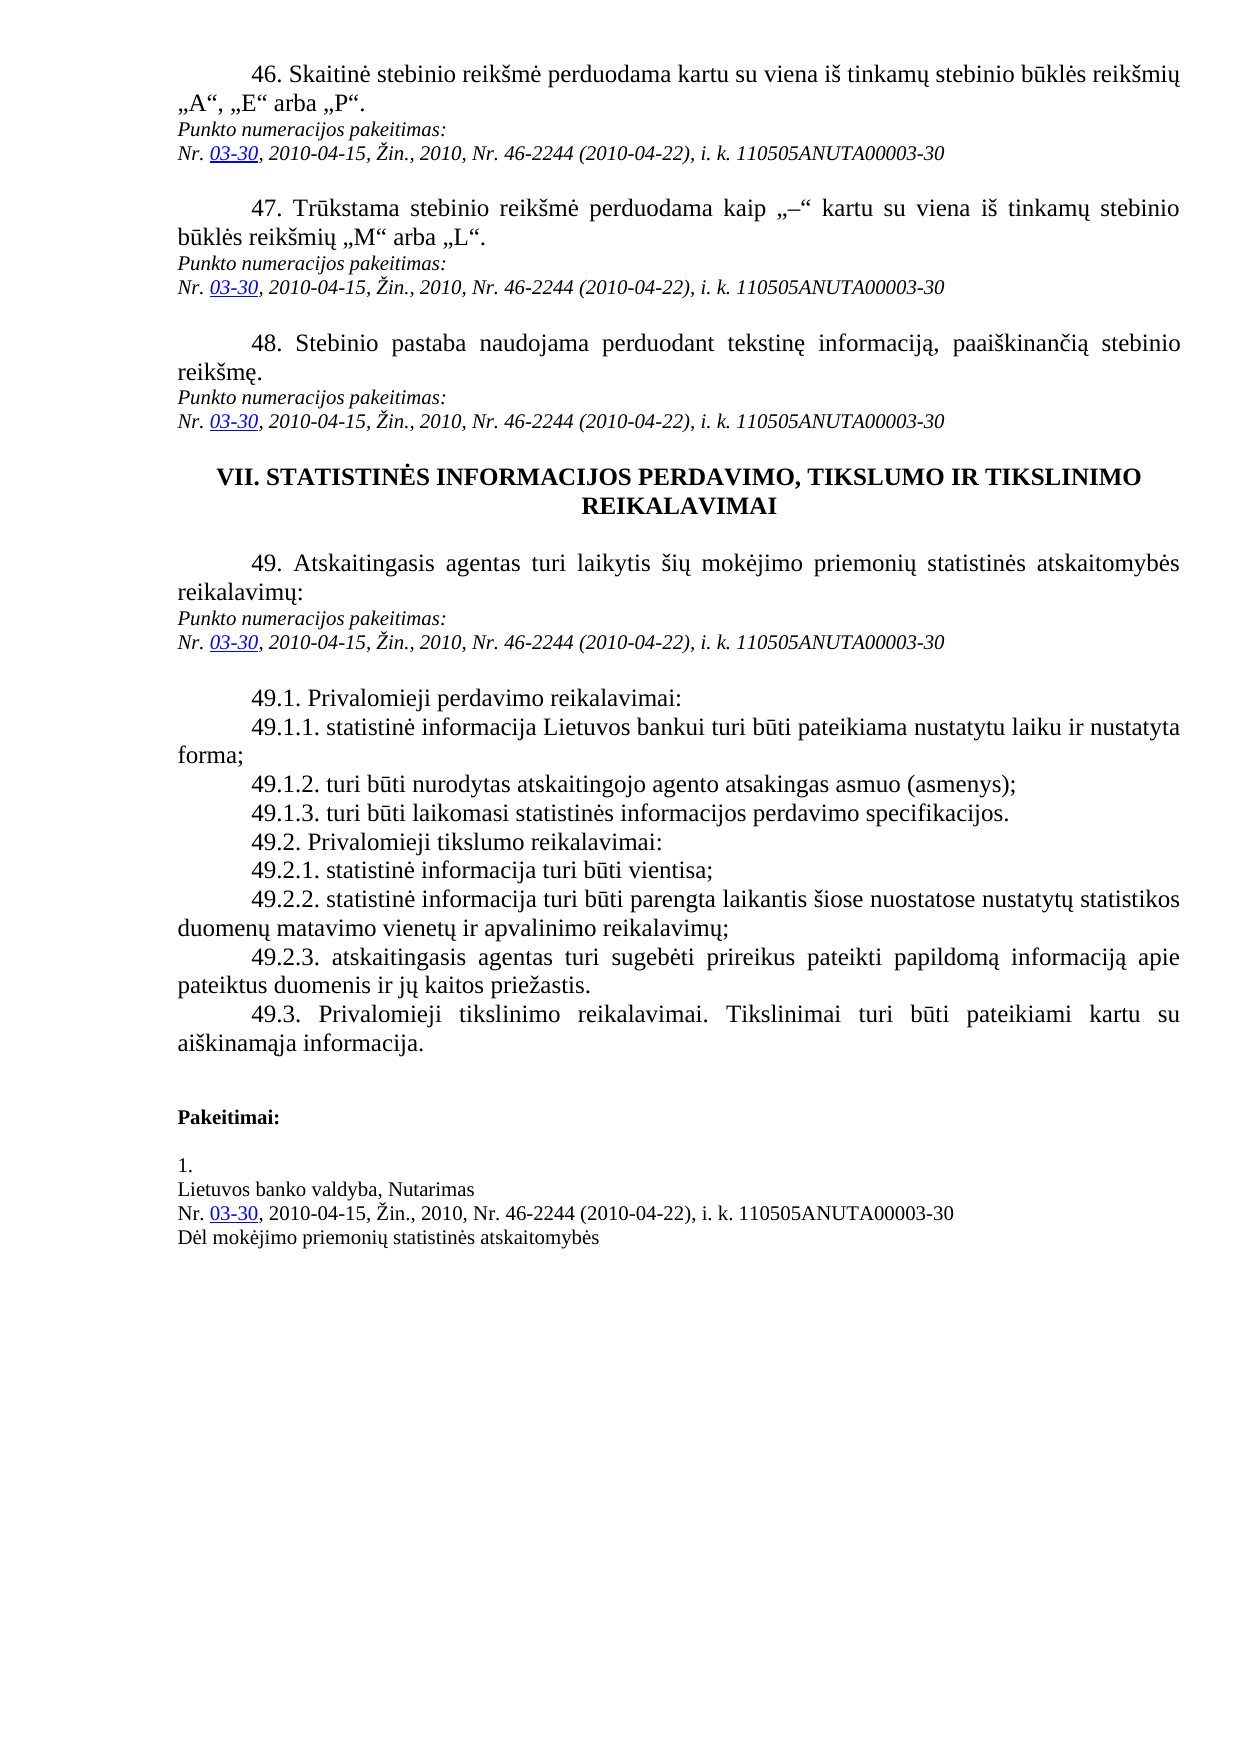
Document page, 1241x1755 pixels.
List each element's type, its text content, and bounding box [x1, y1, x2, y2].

text Dėl mokėjimo priemonių statistinės atskaitomybės [177, 1225, 1181, 1249]
text VII. statistinės informacijos perdavimo, TIKSLUMO IR TIKSLINIMO REIKALAVIMAI [177, 462, 1181, 520]
text 48. Stebinio pastaba naudojama perduodant tekstinę informaciją, paaiškinančią stebinio reikšmę. [177, 328, 1181, 385]
text 49.1.1. statistinė informacija Lietuvos bankui turi būti pateikiama nustatytu laiku ir nustatyta forma; [177, 712, 1181, 769]
text 46. Skaitinė stebinio reikšmė perduodama kartu su viena iš tinkamų stebinio būklės reikšmių „A“, „E“ arba „P“. [177, 59, 1181, 117]
text Nr. 03-30, 2010-04-15, Žin., 2010, Nr. 46-2244 (2010-04-22), i. k. 110505ANUTA00003-30 [177, 1201, 1181, 1225]
text 49.2.1. statistinė informacija turi būti vientisa; [177, 855, 1181, 884]
text Nr. 03-30, 2010-04-15, Žin., 2010, Nr. 46-2244 (2010-04-22), i. k. 110505ANUTA00003-30 [177, 141, 1181, 165]
text Punkto numeracijos pakeitimas: [177, 385, 1181, 409]
text 49.2.3. atskaitingasis agentas turi sugebėti prireikus pateikti papildomą informaciją apie pateiktus duomenis ir jų kaitos priežastis. [177, 942, 1181, 999]
text Punkto numeracijos pakeitimas: [177, 117, 1181, 141]
text 49.1.3. turi būti laikomasi statistinės informacijos perdavimo specifikacijos. [177, 798, 1181, 827]
text 49.2. Privalomieji tikslumo reikalavimai: [177, 827, 1181, 855]
text 49.3. Privalomieji tikslinimo reikalavimai. Tikslinimai turi būti pateikiami kartu su aiškinamąja informacija. [177, 999, 1181, 1057]
text 47. Trūkstama stebinio reikšmė perduodama kaip „–“ kartu su viena iš tinkamų stebinio būklės reikšmių „M“ arba „L“. [177, 193, 1181, 251]
text Punkto numeracijos pakeitimas: [177, 606, 1181, 630]
text Nr. 03-30, 2010-04-15, Žin., 2010, Nr. 46-2244 (2010-04-22), i. k. 110505ANUTA00003-30 [177, 275, 1181, 299]
text 1. [177, 1153, 1181, 1177]
text Pakeitimai: [177, 1105, 1181, 1129]
text 49. Atskaitingasis agentas turi laikytis šių mokėjimo priemonių statistinės atskaitomybės reikalavimų: [177, 548, 1181, 606]
text Nr. 03-30, 2010-04-15, Žin., 2010, Nr. 46-2244 (2010-04-22), i. k. 110505ANUTA00003-30 [177, 630, 1181, 654]
text Lietuvos banko valdyba, Nutarimas [177, 1177, 1181, 1201]
text Nr. 03-30, 2010-04-15, Žin., 2010, Nr. 46-2244 (2010-04-22), i. k. 110505ANUTA00003-30 [177, 409, 1181, 433]
text 49.1. Privalomieji perdavimo reikalavimai: [177, 683, 1181, 712]
text 49.1.2. turi būti nurodytas atskaitingojo agento atsakingas asmuo (asmenys); [177, 769, 1181, 798]
text 49.2.2. statistinė informacija turi būti parengta laikantis šiose nuostatose nustatytų statistikos duomenų matavimo vienetų ir apvalinimo reikalavimų; [177, 884, 1181, 942]
text Punkto numeracijos pakeitimas: [177, 251, 1181, 275]
